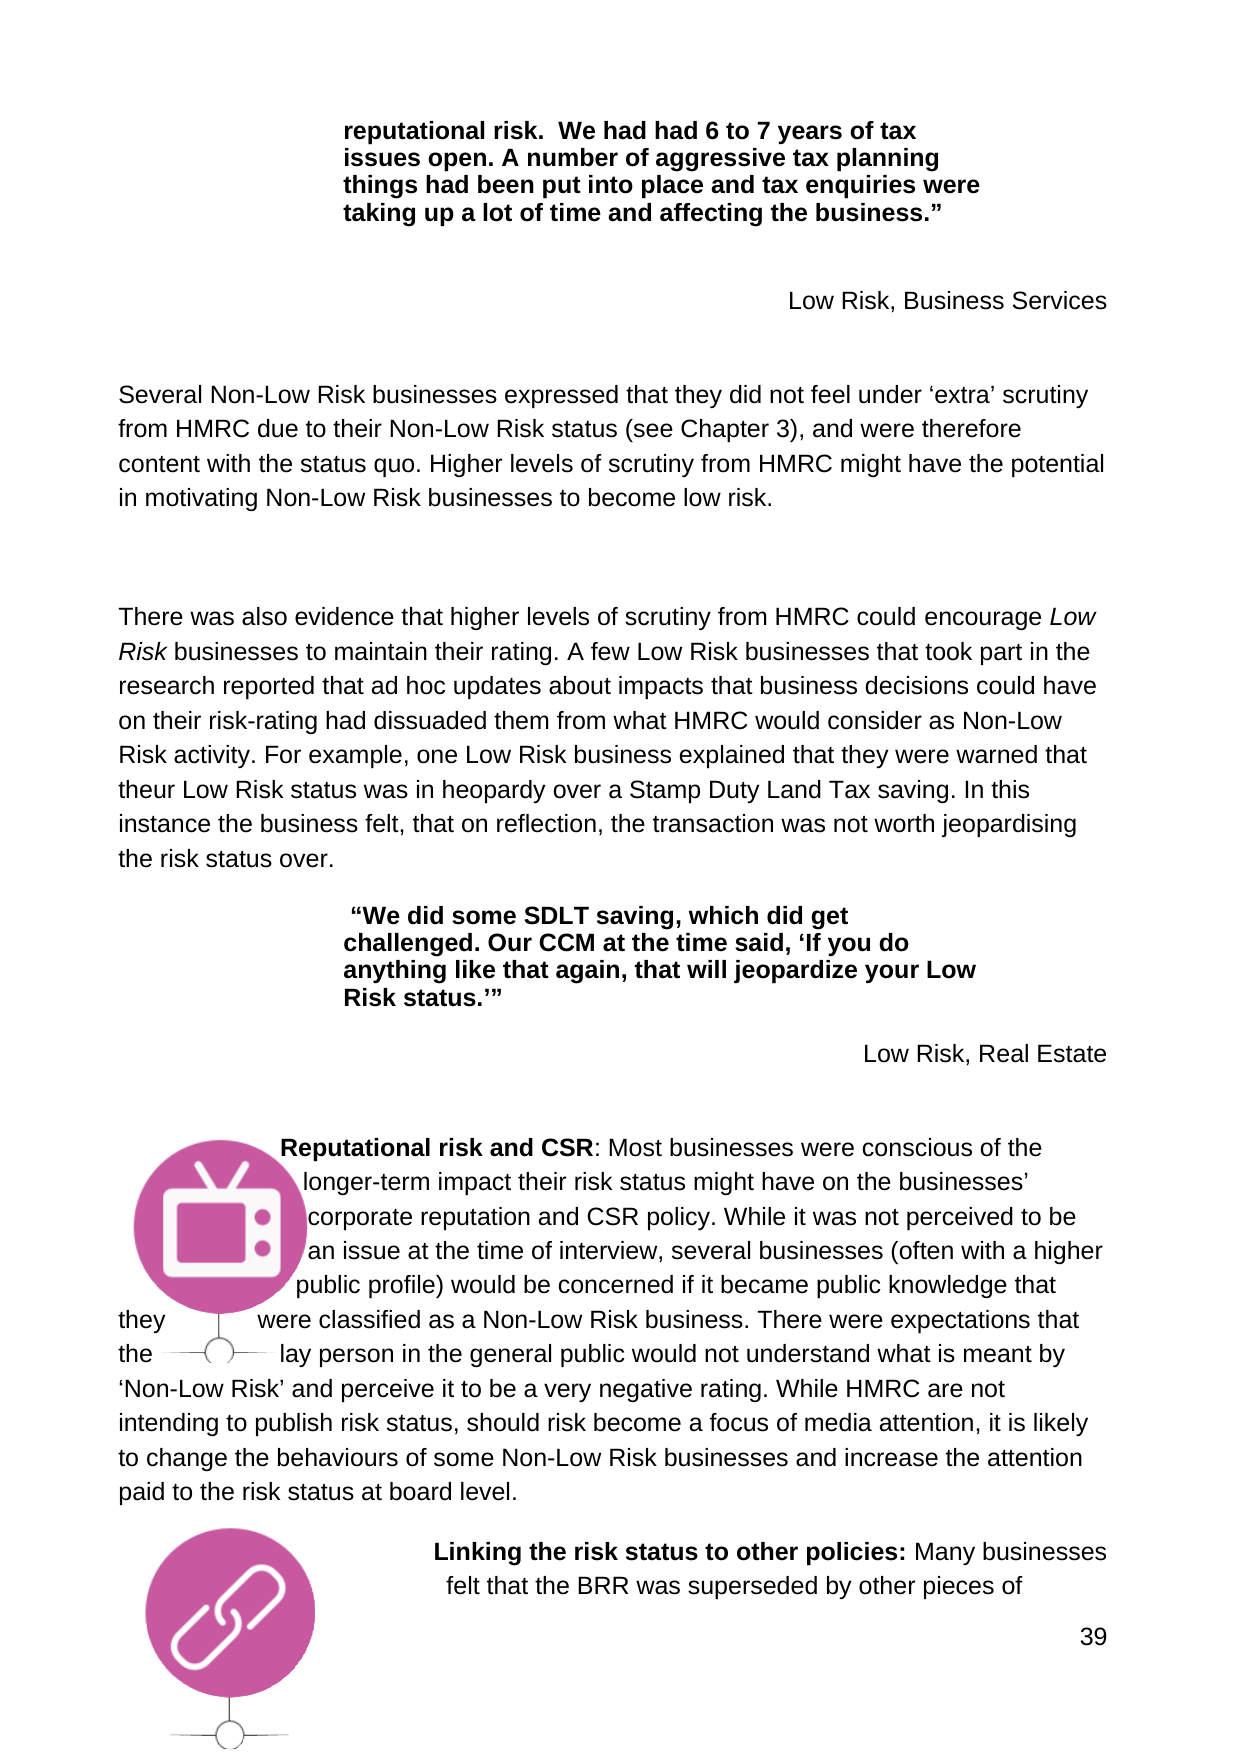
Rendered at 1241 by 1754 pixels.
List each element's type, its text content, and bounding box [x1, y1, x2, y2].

list There was also evidence that higher levels of scrutiny from HMRC could encourage Low Risk businesses to maintain their rating. A few Low Risk businesses that took part in the research reported that ad hoc updates about impacts that business decisions could have on their risk-rating had dissuaded them from what HMRC would consider as Non-Low Risk activity. For example, one Low Risk business explained that they were warned that theur Low Risk status was in heopardy over a Stamp Duty Land Tax saving. In this instance the business felt, that on reflection, the transaction was not worth jeopardising the risk status over. [118, 602, 1107, 872]
list Several Non-Low Risk businesses expressed that they did not feel under ‘extra’ scrutiny from HMRC due to their Non-Low Risk status (see Chapter 3), and were therefore content with the status quo. Higher levels of scrutiny from HMRC might have the potential in motivating Non-Low Risk businesses to become low risk. [118, 380, 1107, 512]
text “We did some SDLT saving, which did get challenged. Our CCM at the time said, ‘If you do anything like that again, that will jeopardize your Low Risk status.’” [343, 903, 989, 1011]
text reputational risk. We had had 6 to 7 years of tax issues open. A number of aggressive tax planning things had been put into place and tax enquiries were taking up a lot of time and affecting the business.” [343, 118, 989, 226]
list Low Risk, Business Services [118, 286, 1107, 349]
list Reputational risk and CSR: Most businesses were conscious of the longer-term impact their risk status might have on the businesses’ corporate reputation and CSR policy. While it was not perceived to be an issue at the time of interview, several businesses (often with a higher public profile) would be concerned if it became public knowledge that they were classified as a Non-Low Risk business. There were expectations that the lay person in the general public would not understand what is meant by ‘Non-Low Risk’ and perceive it to be a very negative rating. While HMRC are not intending to publish risk status, should risk become a focus of media attention, it is likely to change the behaviours of some Non-Low Risk businesses and increase the attention paid to the risk status at board level. [118, 1132, 1107, 1506]
list Low Risk, Real Estate [343, 1038, 1107, 1102]
text Linking the risk status to other policies: Many businesses felt that the BRR was superseded by other pieces of [275, 1537, 1107, 1600]
